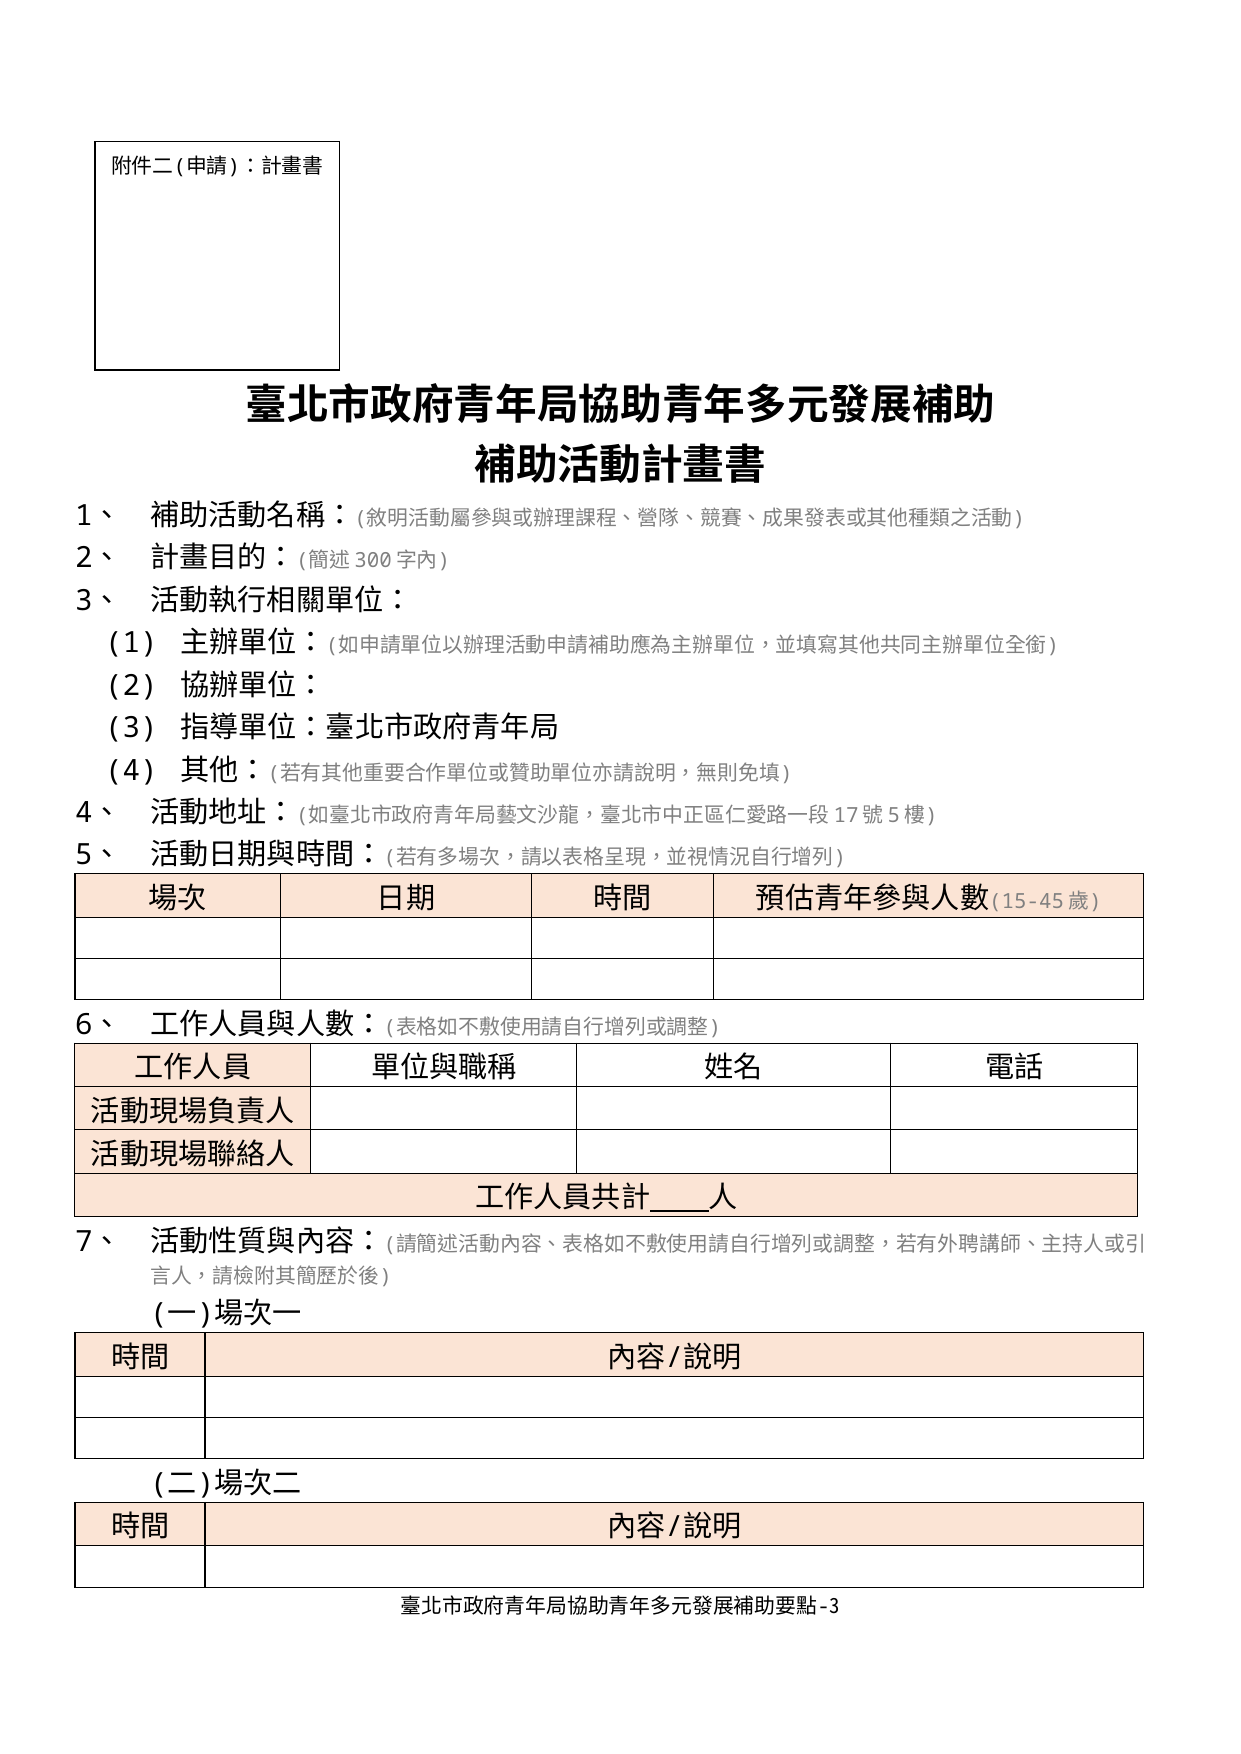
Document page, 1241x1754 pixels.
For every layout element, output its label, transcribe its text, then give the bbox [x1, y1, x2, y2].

list 活動日期與時間：(若有多場次，請以表格呈現，並視情況自行增列) [75, 831, 1165, 873]
text 補助活動計畫書 [75, 431, 1165, 492]
table_cell [76, 959, 280, 999]
table_cell [281, 959, 531, 999]
list 指導單位：臺北市政府青年局 [105, 704, 1165, 746]
table_header 日期 [281, 874, 531, 917]
table_cell [577, 1087, 890, 1129]
table_cell 活動現場負責人 [75, 1087, 310, 1129]
text (二)場次二 [150, 1459, 1165, 1502]
table_header 內容/說明 [206, 1333, 1143, 1376]
table_cell [891, 1130, 1137, 1173]
table_header 姓名 [577, 1044, 890, 1086]
text 附件二(申請)：計畫書 [111, 150, 324, 180]
table_header 內容/說明 [206, 1503, 1143, 1545]
table_cell [206, 1377, 1143, 1417]
list 補助活動名稱：(敘明活動屬參與或辦理課程、營隊、競賽、成果發表或其他種類之活動) [75, 492, 1165, 534]
table_header 預估青年參與人數(15-45歲) [714, 874, 1143, 917]
table_cell [311, 1087, 576, 1129]
text (一)場次一 [150, 1290, 1165, 1332]
table_cell [76, 918, 280, 958]
text 臺北市政府青年局協助青年多元發展補助 [75, 140, 1165, 431]
table_cell [206, 1546, 1143, 1587]
list 計畫目的：(簡述300字內) [75, 534, 1165, 576]
list 協辦單位： [105, 661, 1165, 704]
list 活動性質與內容：(請簡述活動內容、表格如不敷使用請自行增列或調整，若有外聘講師、主持人或引言人，請檢附其簡歷於後) [75, 1217, 1165, 1290]
table_header 場次 [76, 874, 280, 917]
table_header 時間 [76, 1333, 204, 1376]
list 活動地址：(如臺北市政府青年局藝文沙龍，臺北市中正區仁愛路一段17號5樓) [75, 788, 1165, 831]
table_cell [532, 959, 713, 999]
table_header 時間 [532, 874, 713, 917]
table_header 工作人員 [75, 1044, 310, 1086]
list 活動執行相關單位： [75, 576, 1165, 619]
table_cell [76, 1377, 204, 1417]
table_cell [76, 1546, 204, 1587]
table_header 時間 [76, 1503, 204, 1545]
table_cell [206, 1418, 1143, 1458]
list 主辦單位：(如申請單位以辦理活動申請補助應為主辦單位，並填寫其他共同主辦單位全銜) [105, 619, 1165, 661]
table_cell [532, 918, 713, 958]
table_cell [76, 1418, 204, 1458]
table_cell [281, 918, 531, 958]
table_header 單位與職稱 [311, 1044, 576, 1086]
table_cell [577, 1130, 890, 1173]
table_cell [891, 1087, 1137, 1129]
list 工作人員與人數：(表格如不敷使用請自行增列或調整) [75, 1000, 1165, 1043]
table_cell 工作人員共計 人 [75, 1174, 1137, 1216]
table_cell [311, 1130, 576, 1173]
table_cell 活動現場聯絡人 [75, 1130, 310, 1173]
list 其他：(若有其他重要合作單位或贊助單位亦請說明，無則免填) [105, 746, 1165, 788]
table_header 電話 [891, 1044, 1137, 1086]
table_cell [714, 959, 1143, 999]
table_cell [714, 918, 1143, 958]
